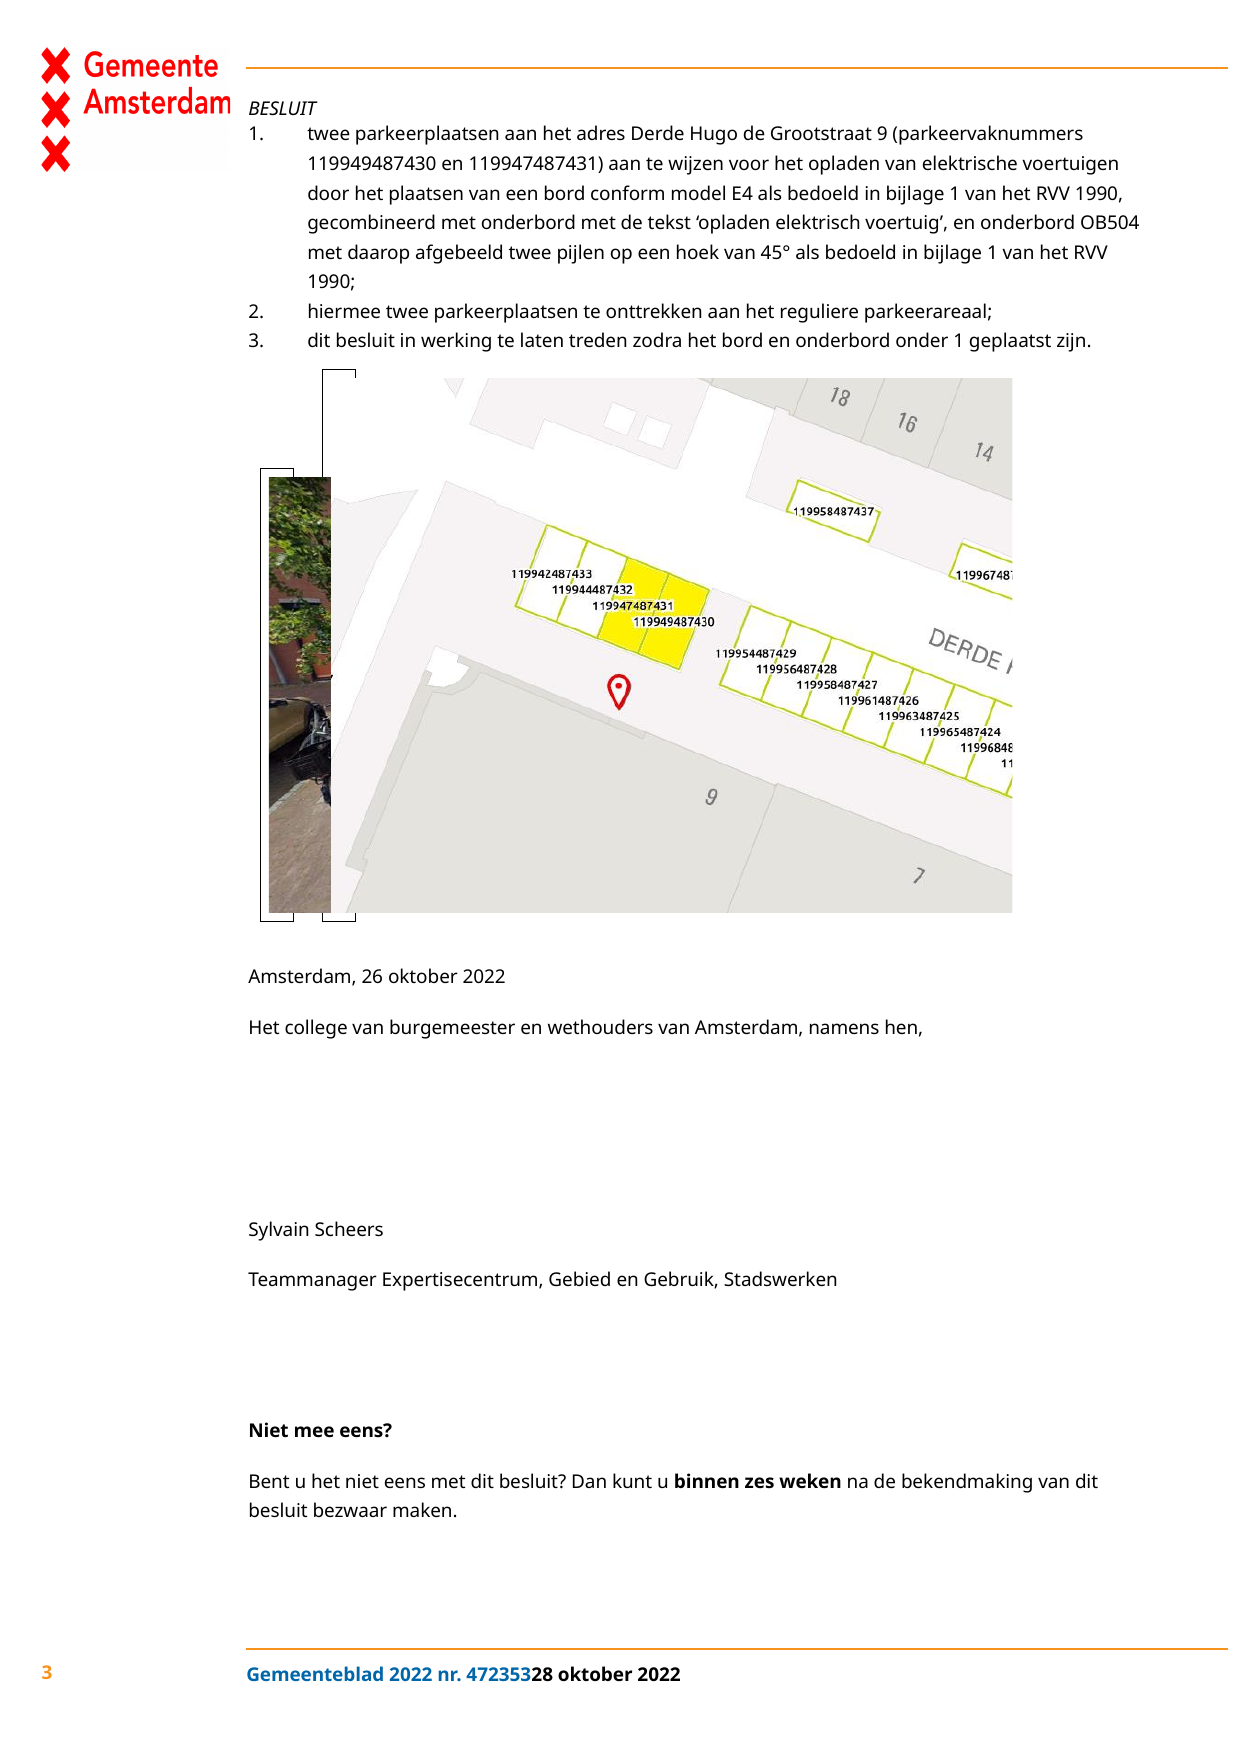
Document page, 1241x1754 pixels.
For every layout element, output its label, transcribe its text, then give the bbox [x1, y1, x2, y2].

text Amsterdam, 26 oktober 2022 [248, 964, 1152, 989]
list hiermee twee parkeerplaatsen te onttrekken aan het reguliere parkeerareaal; [248, 298, 1152, 324]
list dit besluit in werking te laten treden zodra het bord en onderbord onder 1 geplaatst zijn. [248, 328, 1152, 353]
text Teammanager Expertisecentrum, Gebied en Gebruik, Stadswerken [248, 1266, 1152, 1292]
text Sylvain Scheers [248, 1216, 1152, 1241]
list twee parkeerplaatsen aan het adres Derde Hugo de Grootstraat 9 (parkeervaknummers 119949487430 en 119947487431) aan te wijzen voor het opladen van elektrische voertuigen door het plaatsen van een bord conform model E4 als bedoeld in bijlage 1 van het RVV 1990, gecombineerd met onderbord met de tekst ‘opladen elektrisch voertuig’, en onderbord OB504 met daarop afgebeeld twee pijlen op een hoek van 45° als bedoeld in bijlage 1 van het RVV 1990; [248, 121, 1152, 294]
text Niet mee eens? [248, 1417, 1152, 1443]
picture [268, 378, 1013, 913]
text BESLUIT [248, 95, 1152, 121]
text Bent u het niet eens met dit besluit? Dan kunt u binnen zes weken na de bekendmaking van dit besluit bezwaar maken. [248, 1468, 1152, 1523]
picture [41, 47, 231, 172]
text Het college van burgemeester en wethouders van Amsterdam, namens hen, [248, 1014, 1152, 1040]
